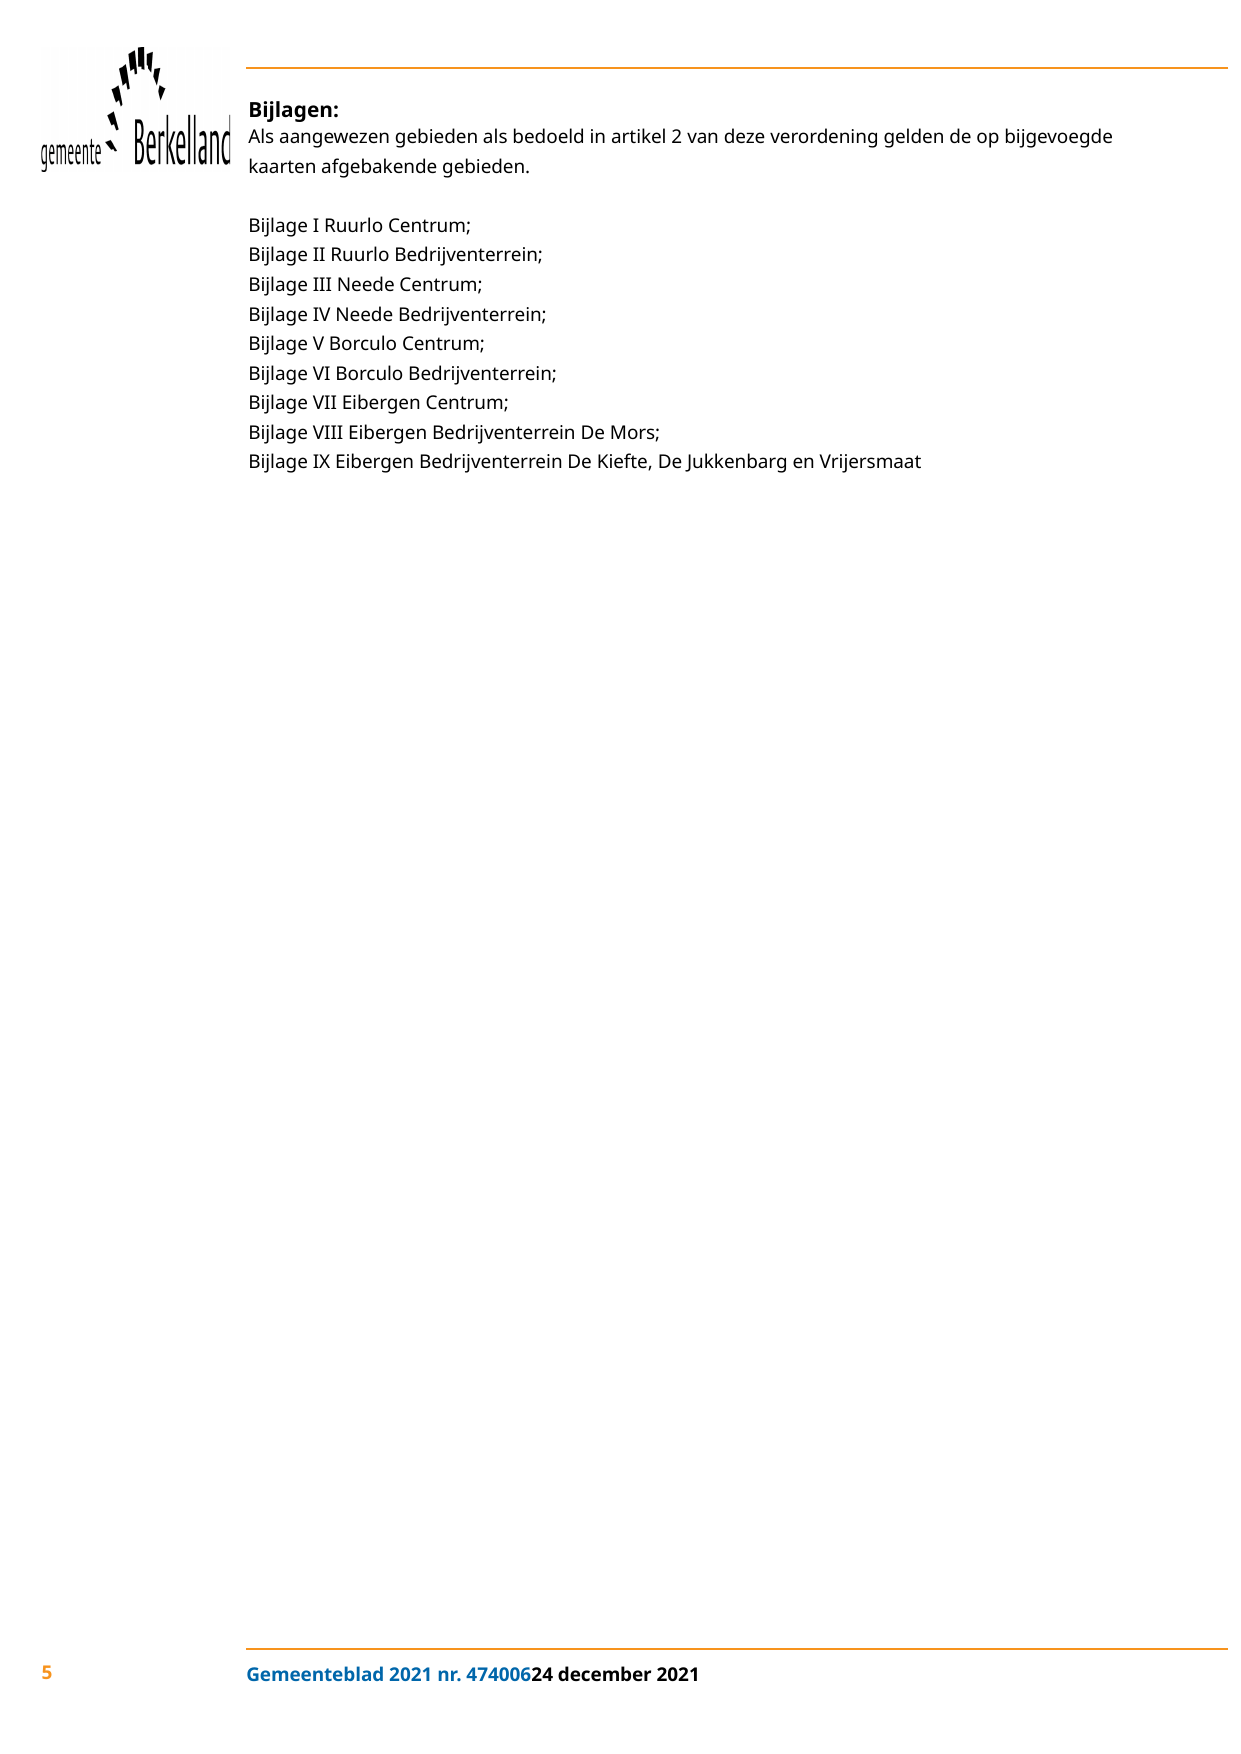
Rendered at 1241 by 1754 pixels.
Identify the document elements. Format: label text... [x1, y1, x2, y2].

text Bijlage VII Eibergen Centrum; [248, 389, 1152, 415]
text Bijlage III Neede Centrum; [248, 271, 1152, 297]
text Bijlage IX Eibergen Bedrijventerrein De Kiefte, De Jukkenbarg en Vrijersmaat [248, 449, 1152, 474]
text Bijlagen: [248, 95, 1152, 123]
text Bijlage VI Borculo Bedrijventerrein; [248, 360, 1152, 386]
text Bijlage II Ruurlo Bedrijventerrein; [248, 242, 1152, 267]
text Bijlage VIII Eibergen Bedrijventerrein De Mors; [248, 419, 1152, 445]
text Bijlage V Borculo Centrum; [248, 330, 1152, 356]
text Bijlage I Ruurlo Centrum; [248, 212, 1152, 238]
text Bijlage IV Neede Bedrijventerrein; [248, 301, 1152, 327]
text Als aangewezen gebieden als bedoeld in artikel 2 van deze verordening gelden de op bijgevoegde kaarten afgebakende gebieden. [248, 123, 1152, 179]
picture [41, 47, 231, 172]
